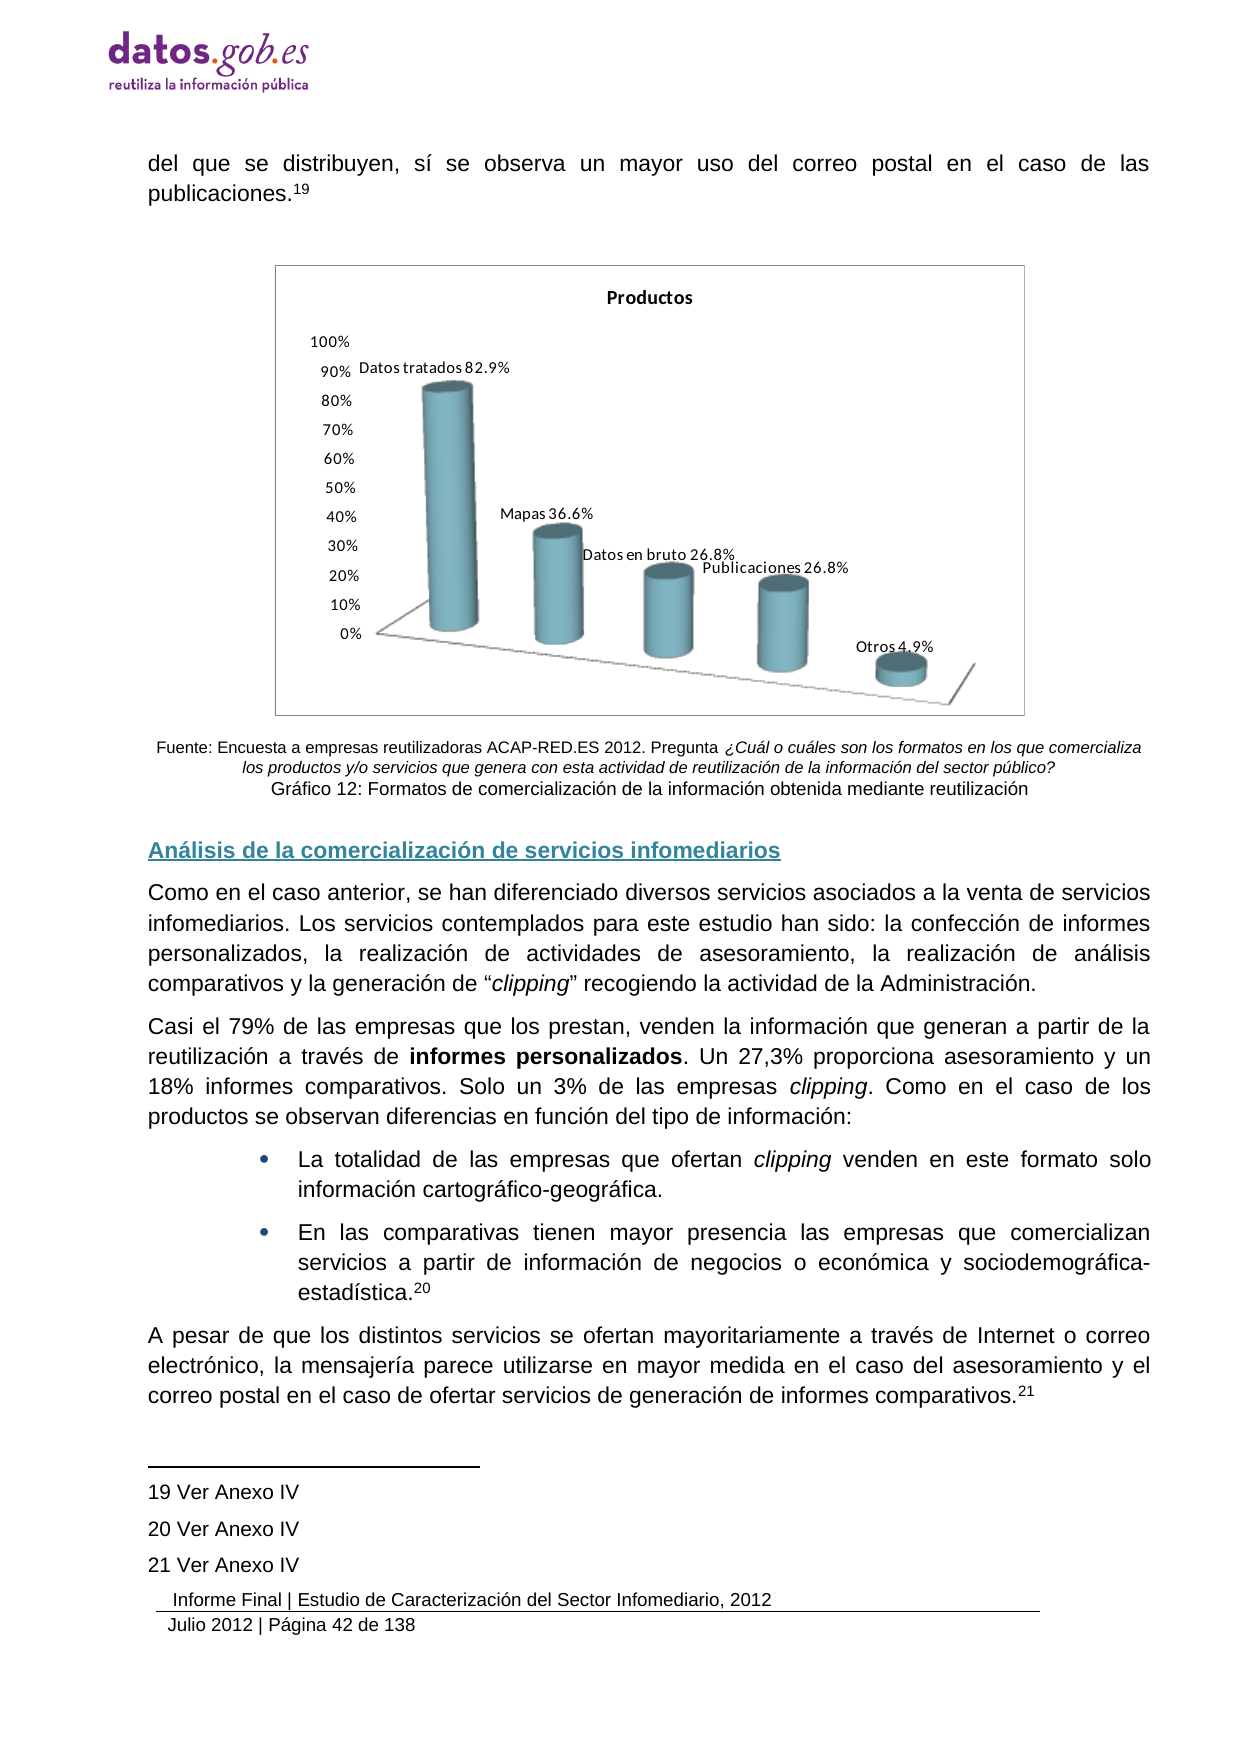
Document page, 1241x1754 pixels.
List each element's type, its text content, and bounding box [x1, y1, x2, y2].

text Análisis de la comercialización de servicios infomediarios [148, 837, 1152, 863]
text Ver Anexo IV [148, 1553, 1152, 1577]
list En las comparativas tienen mayor presencia las empresas que comercializan servicios a partir de información de negocios o económica y sociodemográfica-estadística. [260, 1219, 1152, 1306]
text Casi el 79% de las empresas que los prestan, venden la información que generan a partir de la reutilización a través de informes personalizados. Un 27,3% proporciona asesoramiento y un 18% informes comparativos. Solo un 3% de las empresas clipping. Como en el caso de los productos se observan diferencias en función del tipo de información: [148, 1013, 1152, 1129]
text Gráfico 12: Formatos de comercialización de la información obtenida mediante reutilización [148, 777, 1152, 799]
text Como en el caso anterior, se han diferenciado diversos servicios asociados a la venta de servicios infomediarios. Los servicios contemplados para este estudio han sido: la confección de informes personalizados, la realización de actividades de asesoramiento, la realización de análisis comparativos y la generación de “clipping” recogiendo la actividad de la Administración. [148, 879, 1152, 996]
text Fuente: Encuesta a empresas reutilizadoras ACAP-RED.ES 2012. Pregunta ¿Cuál o cuáles son los formatos en los que comercializa los productos y/o servicios que genera con esta actividad de reutilización de la información del sector público? [148, 732, 1152, 777]
list La totalidad de las empresas que ofertan clipping venden en este formato solo información cartográfico-geográfica. [260, 1146, 1152, 1202]
text del que se distribuyen, sí se observa un mayor uso del correo postal en el caso de las publicaciones. [148, 150, 1152, 207]
text A pesar de que los distintos servicios se ofertan mayoritariamente a través de Internet o correo electrónico, la mensajería parece utilizarse en mayor medida en el caso del asesoramiento y el correo postal en el caso de ofertar servicios de generación de informes comparativos. [148, 1322, 1152, 1409]
text Ver Anexo IV [148, 1480, 1152, 1504]
list Ver Anexo IV [148, 1516, 1152, 1540]
